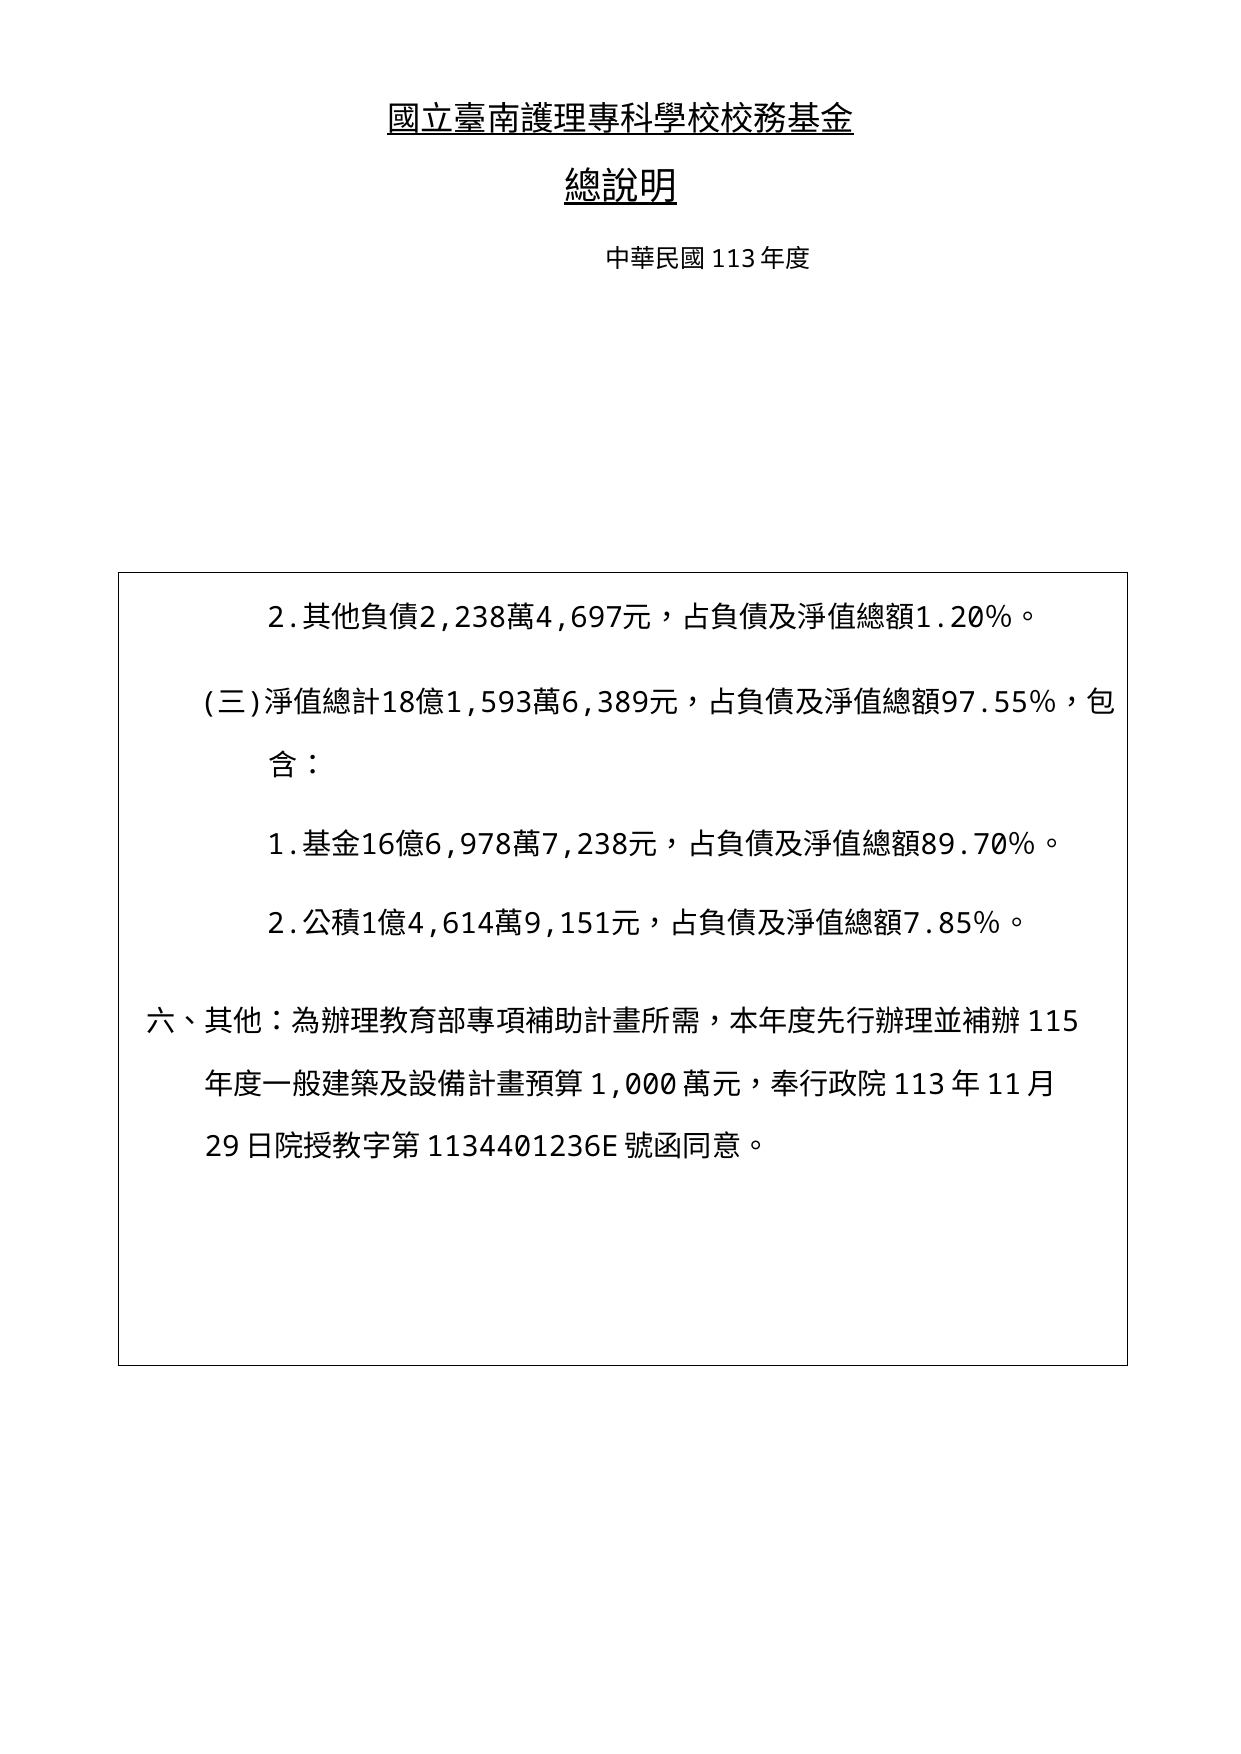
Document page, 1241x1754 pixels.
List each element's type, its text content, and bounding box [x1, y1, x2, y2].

table_header 一、業務計畫實施績效： (一)教學品質之提升： 建構優質化的教務資訊系統，適時維護、主動更新及添購教學設備以利教學活動進行。建立E化線上教學與學習環境，建置平台並維護學生學習歷程檔案。持續推動跨域多元課程、微學分課程及全英語(EMI)課程，並訂定相關辦法，112學年度第2學期期中考試全校學生不及格比率為59.9％，透過成績預警系統，進行學習成效不佳學生輔導。授課教師提供每週四小時課後輔導時間（office hours），以加強學生學習成效，使該學期總成績不及格比率降低為18.4％。 同時獎勵學業成績優秀學生，112 學年度優秀學生受獎人次共217人次，合計獎金456,000元；獎勵優秀入學新生計畫，每年公開頒發表揚優秀新生，113學年度共14名五專、二專新生獲獎，另配合多元選才專案計畫、技優領航計畫，對學生所繳交之學習歷程檔案，建立評量尺規，推動評分補助系統及其他招生專業化配套措施等，建立學習標竿，提升同儕學習成效。 於111學年擴充Moodle教師上傳數位教材報表功能，並委外進行維運平臺功能，以便師生使用與管理數位教材；為提高師生平臺使用率，鼓勵教師上傳課程相關資料至平臺，113年度教師檔案上傳率98％。在教師增能方面，113學年辦理14場教師研習，涵蓋精進創新、教學實踐研究案撰寫要點、雙語教學、STEM教學、數位教學、自主學習及多元評量等多元主題，擴展教師視野，引進教學新知與科技策略。113年共計有4位教師擔任教師社群召集人，28位教師申請教學助理，並補助創新教學研究（5件）、創新教學增能計畫補助─培力型(3件)及數位教材製作（11人次教師），共計有11門課程參與其中。113年度教育部大專校院教學實踐研究計畫通過件數共7案，並且112年獲得教育部教學實踐研究績優計畫1案。在學生方面，根據其回饋，技術影片及互動教材因其可於課後自主學習、增加課程熟悉度並多次複習，接受度最高，進而達到提升學習成效。此外，獲得精進教學獎勵的教師，帶領學生參與【2023台語漢詩吟唱賽】分別榮獲全國第二名及佳作之殊榮。綜上所述，校內教學相關系統效能之提升，加上校內之創新教學相關計畫補助，對教師乃為加乘之效果，其成果反應在教師專業知能、教學模式及教學方法之改善及整體教學品質之提升。 (二)學術研究水準之提升： 積極推動各單位及教師與國內外相關學者或學術機構學術交流與合作，並辦理教師論文發表補助，獎勵教師論文、教學實務或技術報告發表與升等，鼓勵教師自我成長，各教學小組成立讀書會及研究會，彼此分享教學與研究成果。 (三)與業界或學術界簽約發展實質合作夥伴關係，並推動已簽約之策 略聯盟單位實質合作事項： 已與20間醫院、13間學校（含2間國外大學）、17間業界、社團法人台灣健康教育推廣協會暨臺南市護理師護士公會等單位簽訂合作夥伴關係。113年度教師簽訂廠商全額出資之產學研究案全校合計26件，總金額11,217,655元。其中化妝品應用科為12件，金額合計2,624,750元；老人服務事業科為5件，金額合計7,824,905元；護理科7件，金額合計720,000元；通識教育中心為2件金額合計30,000元。其中產學研究案之合作夥伴包含：臺鹽公司、中油公司、SGS、工研院、菲蘇德美、法儂、綠祚、荷柏園、維格醫美、施舒雅、媚登峰、佐登妮思、名留、蘿蔓菲婚紗、獨角獸、耀然、昇宏、竹門、晶凝、頂郁、金美克能、麗臺科技、晒亞生醫、瑛誼綠科技、瑞格藥品、惠聖元、迴響創意、尚瑾、研就、全球昕兆、佳旭、德典生技、紳宇實業、華紐實業、愛瑪妮生物科技、抱抱國際有限公司、新月圖書股份有限公司、莎士比亞婚紗攝影禮服社、財團法人高雄市私立基督教山地育幼院、高雄榮民總醫院臺南分院、臺灣護理學會、嘉義基督教醫院、衛福部、勞動部勞動力發展署雲嘉南分署、社團法人高雄市社會工作師公會、臺南市政府社會局、財團法人高雄市華仁社會福利慈善基金會、愛&喜び株式会社、寶桑社會企業社附設臺東縣私立寶桑居家長照機構、興起企業有限公司附設臺南市私立興起居家長照機構、台南市私立惠田居家長照機構、永大書局有限公司、彰化縣婚禮設計服務人員職業工會、惠聖元企業社、財團法人樹河社會福利基金會附設悠然山莊安養中心、戴德森醫療財團法人嘉義基督教醫院、昕曜媄生醫股份有限公司、臺中市政府社會局、屏東縣政府等。 (四)落實學生實習教學，提升學生專業能力與證照錄取率： 促進學生優良實習品質，積極開闢優良實習場所，目前護 理科有26個實習合作場所，化妝品應用科有31個實習合作場所，老人服務事業科有30個實習合作場所，讓學生實際參與實習工作，落實教育部校外實習計畫。為維護實習學生安全及權益，辦理學生實習體檢作業及意外醫療平安保險;另外，每學期由主管或導師、教師不定時訪視並關懷實習學生，並建立實習機構教學品質評核機制，以促進學生實習適應力與學習成效；充實校內技能病房設備，讓學生分組練習時，都有實作機會；定期舉辦校外醫院或長照機構參訪、研討，掌握社會脈動，提升學生護理師證照考取率，113年護理師證照通過率達87％；113年美容丙級技術士檢定考試通過率100％、美容乙級技術士檢定考試通過率93.62％、化學丙級技術士檢定考試通過率71.43％、化學乙級技術士檢定考試通過率66.66％、NAHA&VSBAM雙認證國際芳療證照通過率100％、NCCA凝膠指甲初級技術師證通過率87.50％、國際派對圖騰人體彩繪師丙級通過率100％；113年老人服務事業科照顧服務員證照共計30名通過，通過率達100％，高考社會工作師證照通過8人(16人報考)，通過率50％。 (五)加強學生輔導工作，提升學生學習與成長： 有效建立學校行政單位與師生溝通管道，營造安全祥和之校園環境；推動學生自治，輔導學生成立各種學生自治團體及社團，透過社團活動與社區、志工服務，建立對社會的責任感，俾利學生之學習與成長；重視心理輔導，強化導師輔導功能，適時發現學生偏差或異常行為；並介入輔導；結合國防知性之旅參訪，拓展師生全民國防理念及防衛認知，並延展職涯規劃；強化品格素養，從新生入學即培養與深耕落實；強化體育教育和衛生保健教育，舉辦各項班際運動競賽活動，以培養團隊精神並加強體適能訓練，定期辦理健康促進活動及相關衛生教育之專題演講，提升學生照顧自己與他人之能力。 (六)加強校區各項建設，提升學習之優質環境： 本校目前總樓地板面積已達到48,909平方公尺，提供學生理論與實務結合的臨床實習環境，及足夠的師生教學研究空間，有效提升師生教學與學習之品質；另外亦提供適當的宿舍空間，以確保外地新生均能住進宿舍，並照顧經濟弱勢學生，使其能安心就學。本年度進行既有校舍之改善，辦理「化妝品應用科專業教室整修及電力改善工程」、「晨晞樓增設研究室裝修工程」、「旭光樓廁所整體改善暨晨晞樓六樓增設無障礙廁所工程」、「未來教室裝修工程」以及「弘景樓電梯汰換」採購案，又持續辦理老舊冷氣汰換，以節約用電。 (七)提升圖書館資訊服務，強化網路設備效能及資訊安全，以支援教學： 強化以學術科(中心)為特色的核心館藏，配合學校高等教育深耕計畫，訂購專業中西文紙本期刊86種、中西文資料庫5種，購置中西文圖書505冊、視聽資料575套，電子圖書220冊，維持各科(中心)相關圖書及期刊的穩定成長，強化健康照護與化妝品應用核心館藏，並持續建置智慧財產權、性別主流化及原住民族等特色館藏。參與國內5個資源共享聯盟，透過館際合作方式，提供文獻傳遞47件，館際借書156件，並採購共用性資料庫21種，提供全方位讀者服務。購置超高頻晶片轉讀板，透過自動辦識技術，開始導入智慧化管理並提升服務效能；汰換布展用公告欄及數位攝影機，提供舒適安全的閱覽環境。辧理5場新生圖書館利用指導課程，5場圖書館電子資源利用課程，11場閱讀推廣活動，增進教學成效。 國家考場電腦試場建置及維護，管理校園無線網路基地台，改善本校公共區域及教學區無線網路品質；持續控管校園網路、電腦病毒掃描及流量監控；加強資訊安全：郵件過濾器(Spam)授權購買、防毒軟體(全校授權)及社交工程演練；持續加強資訊安全及推動校園資訊安全之觀念：辦理資訊安全及個人資料及教育訓練(線上)、個人資料事故應變演練暨與辦理教育訓練。持續維運虛擬平台：升級虛擬平台作業系統軟體、虛擬平台備份軟體(全部共一個軟體，依CPU數購買多份授權)及伺服器(含儲存設備)。持續維護本校無障礙網頁。租用中華電信數據電路及hicloud雲儲存服務，以強化異地備份提升網路服務。 二、收支餘絀情形： (一)收入決算與收入預算比較情形： 1.業務收入：本年度決算數3億5,146萬4,429元，較預算數3億3,658萬9,000元，增加1,487萬5,429元，增加4.42％，差異原因分析如下： 學雜費收入：本年度決算數6,243萬2,583元，較預算數6,235萬7,000元，增加7萬5,583元，增加0.12％。 學雜費減免(-)：本年度決算數710萬10元，較預算數678萬元，增加32萬10元，增加4.72％，主要係因申請學雜費減免之學生數較預計增加。 建教合作收入：本年度決算數2,002萬2,960元，較預算數1,300萬元，增加702萬2,960元，增加54.02％，主要係各類委辦計畫案收入較預計增加。 推廣教育收入：本年度決算數305萬4,321元，較預算數400萬元，減少94萬5,679元，減少23.64％，主要係因推廣課程報名人數減少，收入較預計減少。 學校教學研究補助收入：本年度決算數2億3,339萬4,000元，等於預算數2億3,339萬4,000元。 其他補助收入：本年度決算數3,963萬6,465元，較預算數3,058萬8,000元，增加904萬8,465元，增加29.58％，主要係教育部補助之計畫收入較預計增加。 雜項業務收入：本年度決算數2萬4,110元，較預算數3萬元，減少5,890元，減少19.63％，主要係辦理招生業務之收入較預計減少。 2.業務外收入：本年度決算數3,627萬1,420元，較預算數2,612萬元，增加1,015萬1,420元，增加38.86％，差異原因分析如下： 利息收入：本年度決算數1,271萬1,863元，較預算數500萬元，增加771萬1,863元，增加154.24％，主要係利率調升及定期存款金額增加致利息收入較預計增加。 資產使用及權利金收入：本年度決算數1,050萬9,159元，較預算數1,100萬元，減少49萬841元，減少4.46％，主要係學生住宿費收入較預計減少。 違規罰款收入：本年度決算數10萬318元，較預算數2萬元，增加8萬318元，增加401.59％，主要係廠商違約金收入較預計增加。 受贈收入：本年度決算數740萬2,090元，較預算數980萬元，減少239萬7,910元，減少24.47％，主要係接受各界捐款收入較預計減少。 賠(補)償收入：本年度決算數952元，較預算數0元，增加952元，主要係遺失財產賠償收入較預計增加。 雜項收入：本年度決算數554萬7,038元，較預算數30萬元，增加524萬7,038元，增加1,749.01％，主要係學生歷年[電腦網路通訊使用費]帳務調整後較預計增加。 (二)支出決算與支出預算比較情形： 1.業務成本與費用：本年度決算數3億9,605萬4,111元，較預算數3億6,708萬1,000元，增加2,897萬3,111元，增加7.89％，差異原因分析如下： 教學研究及訓輔成本：本年度決算數2億7,007萬8,889元，較預算數2億6,355萬9,000元，增加651萬9,889元，增加2.47％，主要係一般服務費及專業服務費較預算數增加。 建教合作成本：本年度決算數1,976萬8,824元，較預算數1,050萬7,000元，增加926萬1,824元，增加88.15％，主要係各類委辦計畫案收入較預計增加，成本相對增加。 推廣教育成本：本年度決算數207萬6,189元，較預算數191萬8,000元，增加15萬8,189元，增加8.25％，主要係因課程開班數增加，成本相對增加。 學生公費及獎勵金：本年度決算數3,659萬9,944元，較預算數2,421萬元，增加1,238萬9,944元，增加51.18％，主要係對學生之獎勵金及補助較預計增加。 管理及總務費用－管理費用及總務費用：本年度決算數6,750萬6,555元，較預算數6,685萬7,000元，增加64萬9,555元，增加0.97％，主要係修理保養及保固費較預計增加。 其他業務費用－雜項業務費用：本年度決算數2萬3,710元，較預算數3萬元，減少6,290元，減少20.97％，主要係辦理招生業務之收入減少，相關費用相對減少。 2.業務外費用－雜項費用：本年度決算數1,890萬9,283元，較預算數2,459萬7,000元，減少568萬7,717元，減少23.12％，主要係學生宿舍相關支出減少。 (三)決算與預算餘絀比較情形： 1.業務賸餘(短絀)：本年度決算業務短絀4,458萬9,682元，較預算短絀數3,049萬2,000元，增加短絀1,409萬7,682元，主要係學生公費及獎勵金增加。 2.業務外賸餘(短絀)：本年度決算業務外賸餘1,736萬2,137元，較預算賸餘數152萬3,000元，增加賸餘1,583萬9,137元，主要係利息收入及雜項收入增加。 3.本期賸餘(短絀)：本年度決算短絀2,722萬7,545元，較預算短絀數2,896萬9,000元，減少短絀174萬1,455元，主要係利息收入及雜項收入增加。 三、餘絀撥補實況： 本期短絀2,722萬7,545元，前期未分配賸餘522萬3,980元，本年度未分配賸餘0元，待填補之短絀0元。 四、現金流量結果： 本年度決算現金及約當現金淨減1,753萬3,468元，較預算現金及約當現金淨增3,040萬2,000元，減少4,793萬5,468元，其原因如下： (一)業務活動之淨現金流出1,945萬9,695元，包含： 1.本年度決算短絀2,722萬7,545元。 2.利息收入之調整減列1,271萬1,863元。 3.調整項目1,775萬1,595元，包含： 折舊、減損及折耗4,196萬8,845元。 攤銷1,588萬2,943元。 其他淨減752萬2,555元。 流動資產淨增2,891萬9,617元。 流動負債淨減365萬8,021元。 4.收取利息272萬8,118元。 (二)投資活動之淨現金流出5,353萬6,190元，包含： 1.減少流動金融資產2億5,970萬元。 2.減少短期墊款1萬6,534元。 3.減少準備金267萬1,391元。 4.減少其他資產311萬4,308元。 5.收取利息985萬600元。 6.增加投資2億7,930萬元。 7.增加不動產、廠房及設備3,243萬5,861元。 8.增加無形資產350萬8,316元。 9.增加其他資產1,364萬4,846元。 (三)籌資活動之淨現金流入5,546萬2,417元，包含： 1.增加其他負債1,654萬9,790元。 2.增加基金5,357萬9,848元。 3.減少其他負債1,466萬7,221元。 (四)不影響現金流量之投資與籌資活動，包含： 1.退休離職準備金與應付退休及離職金因計息同額增加之金額1萬4,552元。 2.其他準備金與遞延收入同額增加之金額70萬元。 3.不動產、廠房及設備(機械及設備)與遞延收入同額增加之金額13萬1,526元。 4.應付代管資產轉列受贈公積之金額179萬6,007元。 5.撥用受贈公積填補累積短絀金額2,200萬3,565元。 五、資產負債情況： (一)本年度決算資產總計18億6,153萬8,734元，包含： 1.流動資產4億724萬827元，占資產總額21.88％。 2.投資、長期應收款、貸墊款及準備金5億1,315萬1,675元，占資產總額27.57％。 3.不動產、廠房及設備8億6,110萬237元，占資產總額46.26％。 4.無形資產2,325萬5,687元，占資產總額1.25％。 5.其他資產5,679萬308元，占資產總額3.05％。 (二)負債總計4,560萬2,345元，占負債及淨值總額2.45％，包含： 1.流動負債2,321萬7,648元，占負債及淨值總額1.25％。 2.其他負債2,238萬4,697元，占負債及淨值總額1.20％。 (三)淨值總計18億1,593萬6,389元，占負債及淨值總額97.55％，包含： 1.基金16億6,978萬7,238元，占負債及淨值總額89.70％。 2.公積1億4,614萬9,151元，占負債及淨值總額7.85％。 六、其他：為辦理教育部專項補助計畫所需，本年度先行辦理並補辦115年度一般建築及設備計畫預算1,000萬元，奉行政院113年11月29日院授教字第1134401236E號函同意。 [119, 573, 1127, 1365]
